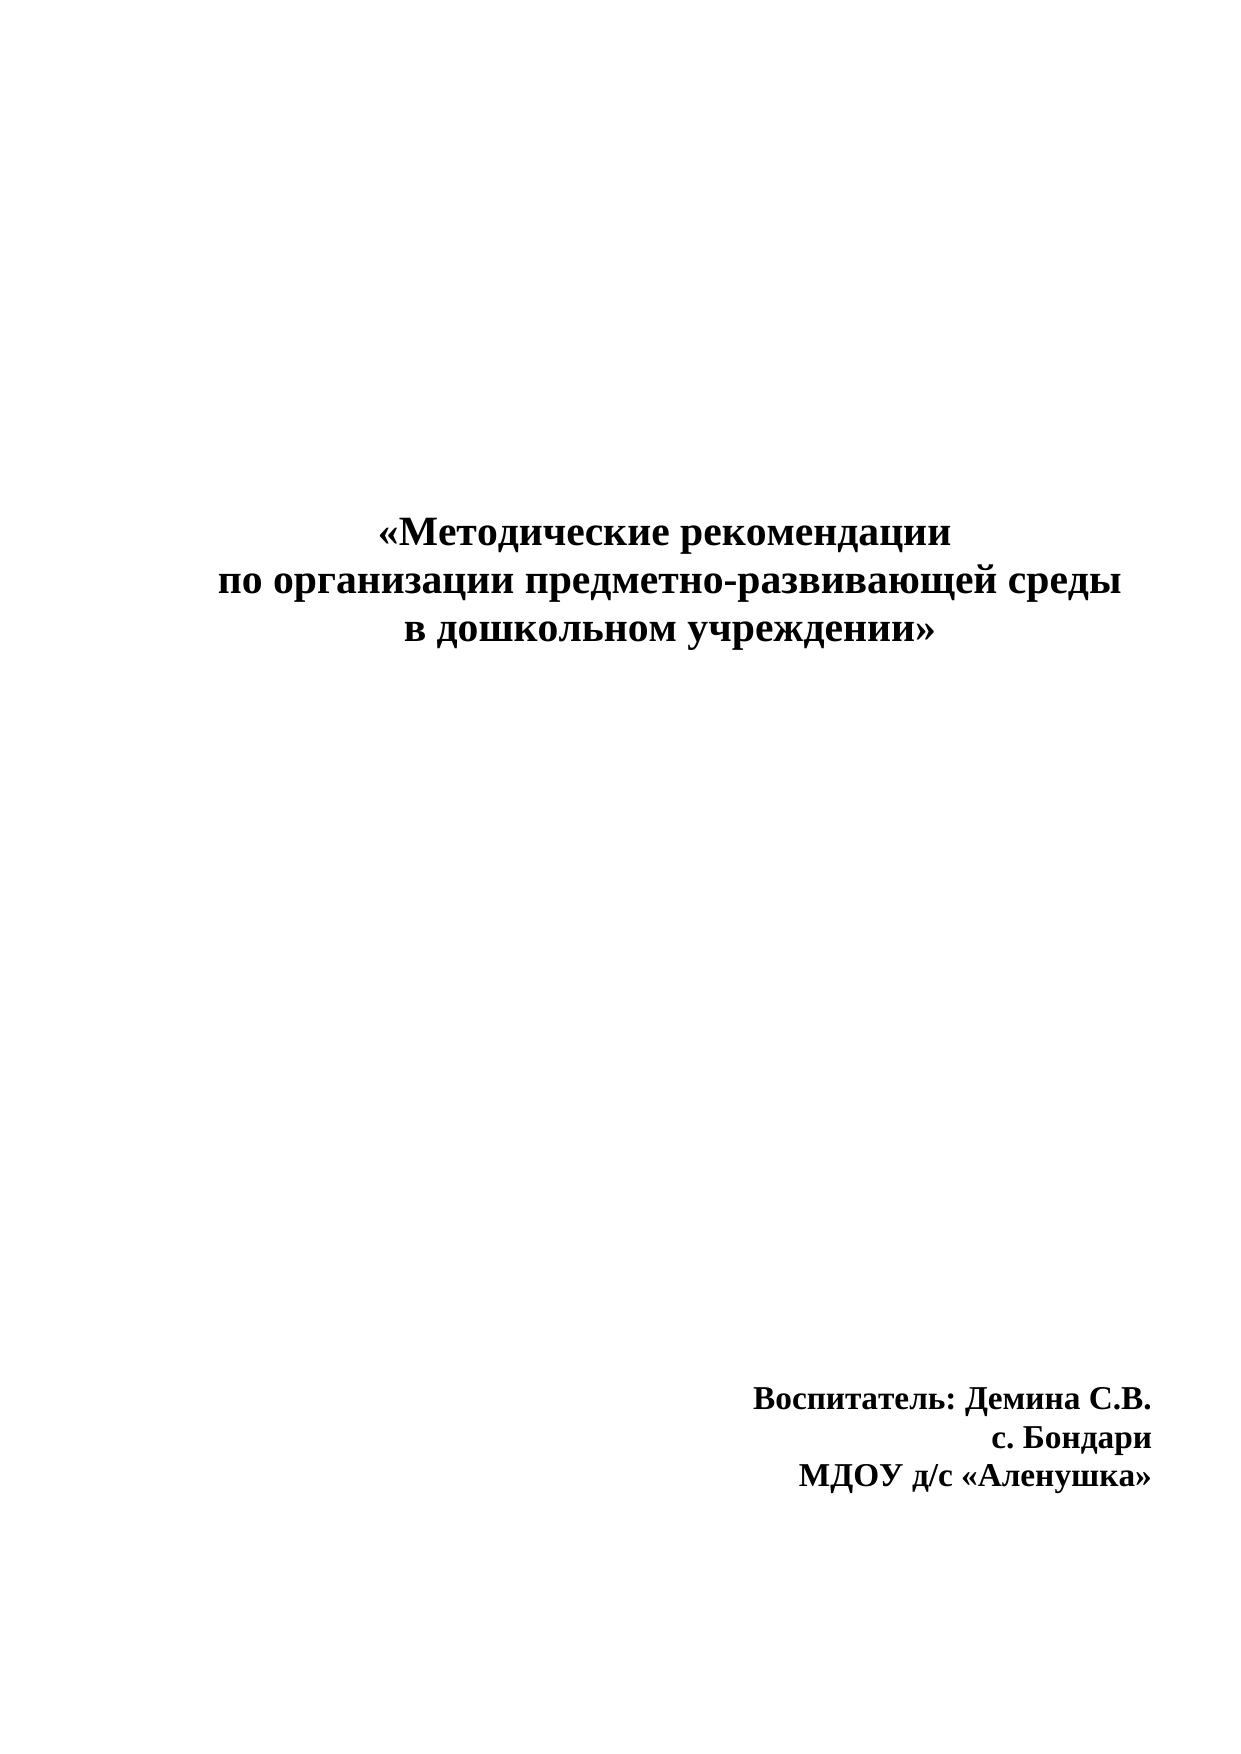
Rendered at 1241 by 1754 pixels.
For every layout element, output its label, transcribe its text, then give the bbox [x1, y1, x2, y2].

text МДОУ д/с «Аленушка» [177, 1455, 1152, 1494]
text Воспитатель: Демина С.В. [177, 1379, 1152, 1417]
text в дошкольном учреждении» [177, 602, 1152, 650]
text с. Бондари [177, 1417, 1152, 1455]
text по организации предметно-развивающей среды [177, 554, 1152, 602]
text «Методические рекомендации [177, 507, 1152, 554]
